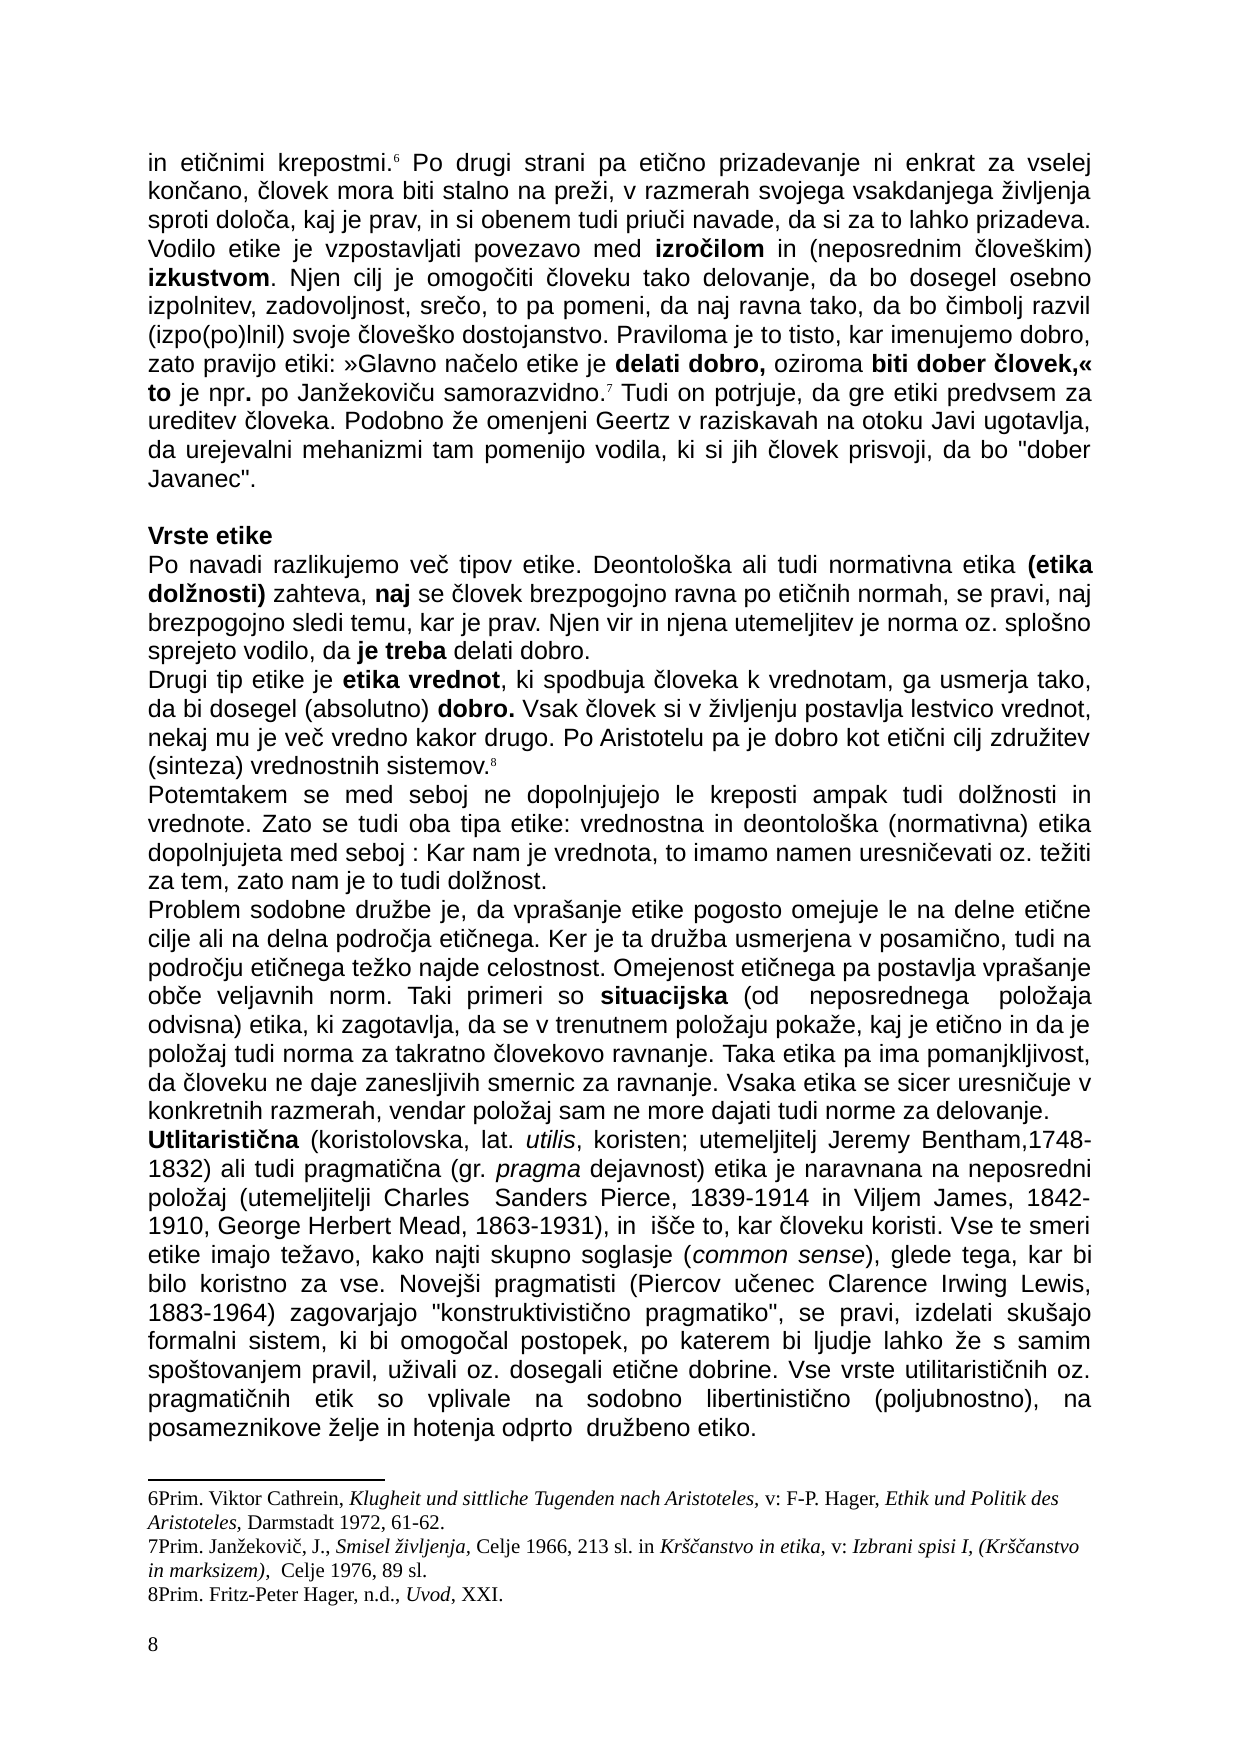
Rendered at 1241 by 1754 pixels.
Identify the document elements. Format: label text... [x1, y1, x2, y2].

text in etičnimi krepostmi. Po drugi strani pa etično prizadevanje ni enkrat za vselej končano, človek mora biti stalno na preži, v razmerah svojega vsakdanjega življenja sproti določa, kaj je prav, in si obenem tudi priuči navade, da si za to lahko prizadeva. Vodilo etike je vzpostavljati povezavo med izročilom in (neposrednim človeškim) izkustvom. Njen cilj je omogočiti človeku tako delovanje, da bo dosegel osebno izpolnitev, zadovoljnost, srečo, to pa pomeni, da naj ravna tako, da bo čimbolj razvil (izpo(po)lnil) svoje človeško dostojanstvo. Praviloma je to tisto, kar imenujemo dobro, zato pravijo etiki: »Glavno načelo etike je delati dobro, oziroma biti dober človek,« to je npr. po Janžekoviču samorazvidno. Tudi on potrjuje, da gre etiki predvsem za ureditev človeka. Podobno že omenjeni Geertz v raziskavah na otoku Javi ugotavlja, da urejevalni mehanizmi tam pomenijo vodila, ki si jih človek prisvoji, da bo "dober Javanec". [148, 148, 1093, 493]
text Vrste etike [148, 521, 1093, 550]
text Prim. Fritz-Peter Hager, n.d., Uvod, XXI. [148, 1582, 1093, 1606]
text Po navadi razlikujemo več tipov etike. Deontološka ali tudi normativna etika (etika dolžnosti) zahteva, naj se človek brezpogojno ravna po etičnih normah, se pravi, naj brezpogojno sledi temu, kar je prav. Njen vir in njena utemeljitev je norma oz. splošno sprejeto vodilo, da je treba delati dobro. [148, 550, 1093, 665]
text Prim. Janžekovič, J., Smisel življenja, Celje 1966, 213 sl. in Krščanstvo in etika, v: Izbrani spisi I, (Krščanstvo in marksizem), Celje 1976, 89 sl. [148, 1534, 1093, 1582]
text Prim. Viktor Cathrein, Klugheit und sittliche Tugenden nach Aristoteles, v: F-P. Hager, Ethik und Politik des Aristoteles, Darmstadt 1972, 61-62. [148, 1486, 1093, 1534]
text Problem sodobne družbe je, da vprašanje etike pogosto omejuje le na delne etične cilje ali na delna področja etičnega. Ker je ta družba usmerjena v posamično, tudi na področju etičnega težko najde celostnost. Omejenost etičnega pa postavlja vprašanje obče veljavnih norm. Taki primeri so situacijska (od neposrednega položaja odvisna) etika, ki zagotavlja, da se v trenutnem položaju pokaže, kaj je etično in da je položaj tudi norma za takratno človekovo ravnanje. Taka etika pa ima pomanjkljivost, da človeku ne daje zanesljivih smernic za ravnanje. Vsaka etika se sicer uresničuje v konkretnih razmerah, vendar položaj sam ne more dajati tudi norme za delovanje. [148, 895, 1093, 1125]
text Drugi tip etike je etika vrednot, ki spodbuja človeka k vrednotam, ga usmerja tako, da bi dosegel (absolutno) dobro. Vsak človek si v življenju postavlja lestvico vrednot, nekaj mu je več vredno kakor drugo. Po Aristotelu pa je dobro kot etični cilj združitev (sinteza) vrednostnih sistemov. [148, 665, 1093, 780]
text Utlitaristična (koristolovska, lat. utilis, koristen; utemeljitelj Jeremy Bentham,1748-1832) ali tudi pragmatična (gr. pragma dejavnost) etika je naravnana na neposredni položaj (utemeljitelji Charles Sanders Pierce, 1839-1914 in Viljem James, 1842-1910, George Herbert Mead, 1863-1931), in išče to, kar človeku koristi. Vse te smeri etike imajo težavo, kako najti skupno soglasje (common sense), glede tega, kar bi bilo koristno za vse. Novejši pragmatisti (Piercov učenec Clarence Irwing Lewis, 1883-1964) zagovarjajo "konstruktivistično pragmatiko", se pravi, izdelati skušajo formalni sistem, ki bi omogočal postopek, po katerem bi ljudje lahko že s samim spoštovanjem pravil, uživali oz. dosegali etične dobrine. Vse vrste utilitarističnih oz. pragmatičnih etik so vplivale na sodobno libertinistično (poljubnostno), na posameznikove želje in hotenja odprto družbeno etiko. [148, 1125, 1093, 1441]
text Potemtakem se med seboj ne dopolnjujejo le kreposti ampak tudi dolžnosti in vrednote. Zato se tudi oba tipa etike: vrednostna in deontološka (normativna) etika dopolnjujeta med seboj : Kar nam je vrednota, to imamo namen uresničevati oz. težiti za tem, zato nam je to tudi dolžnost. [148, 780, 1093, 895]
